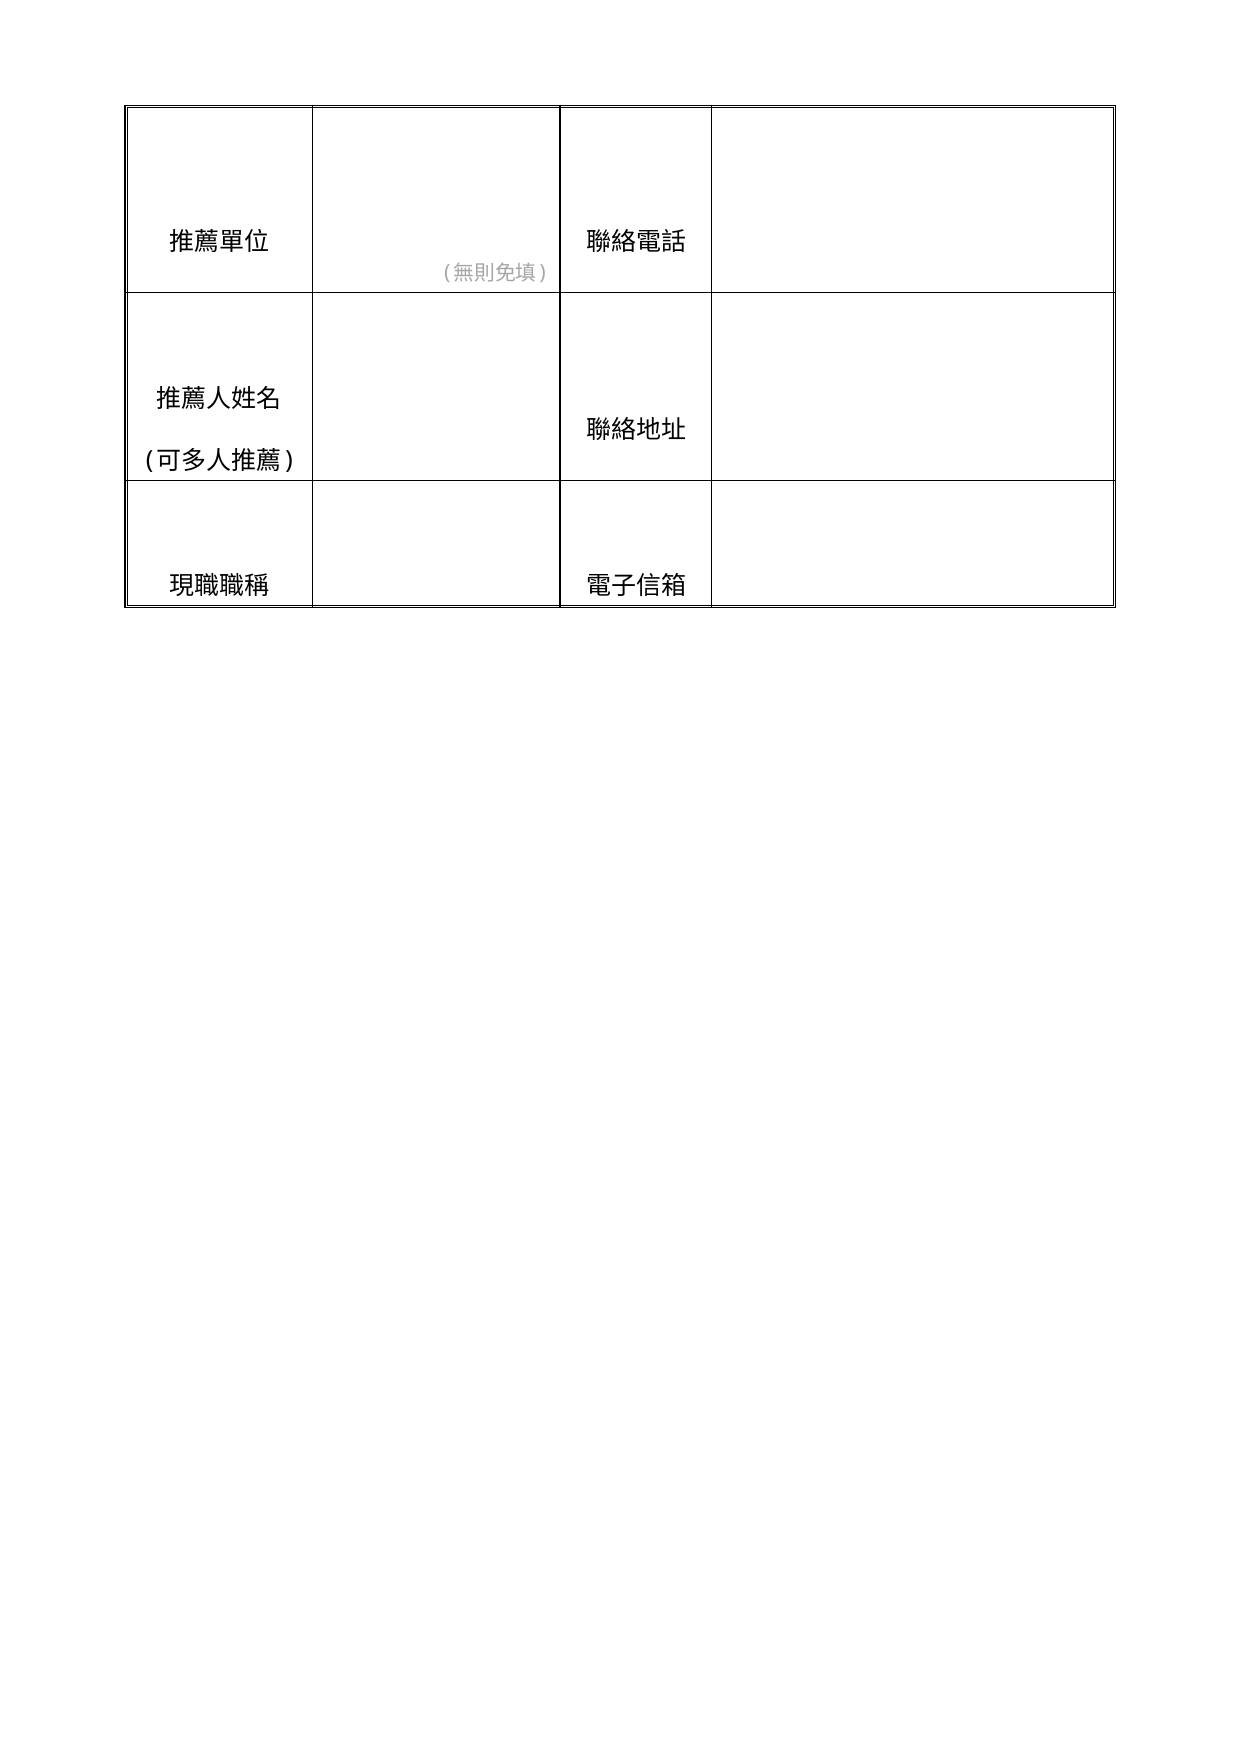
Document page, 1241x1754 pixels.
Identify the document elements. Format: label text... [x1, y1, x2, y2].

table_cell [712, 293, 1113, 479]
table_cell (無則免填) [313, 108, 559, 292]
table_cell [712, 108, 1113, 292]
table_cell [712, 481, 1113, 604]
table_cell 聯絡電話 [561, 108, 711, 292]
table_cell 電子信箱 [561, 481, 711, 604]
table_cell 推薦人姓名 (可多人推薦) [128, 293, 312, 479]
table_cell 推薦單位 [128, 108, 312, 292]
table_cell 現職職稱 [128, 481, 312, 604]
table_cell [313, 293, 559, 479]
table_cell 聯絡地址 [561, 293, 711, 479]
table_cell [313, 481, 559, 604]
